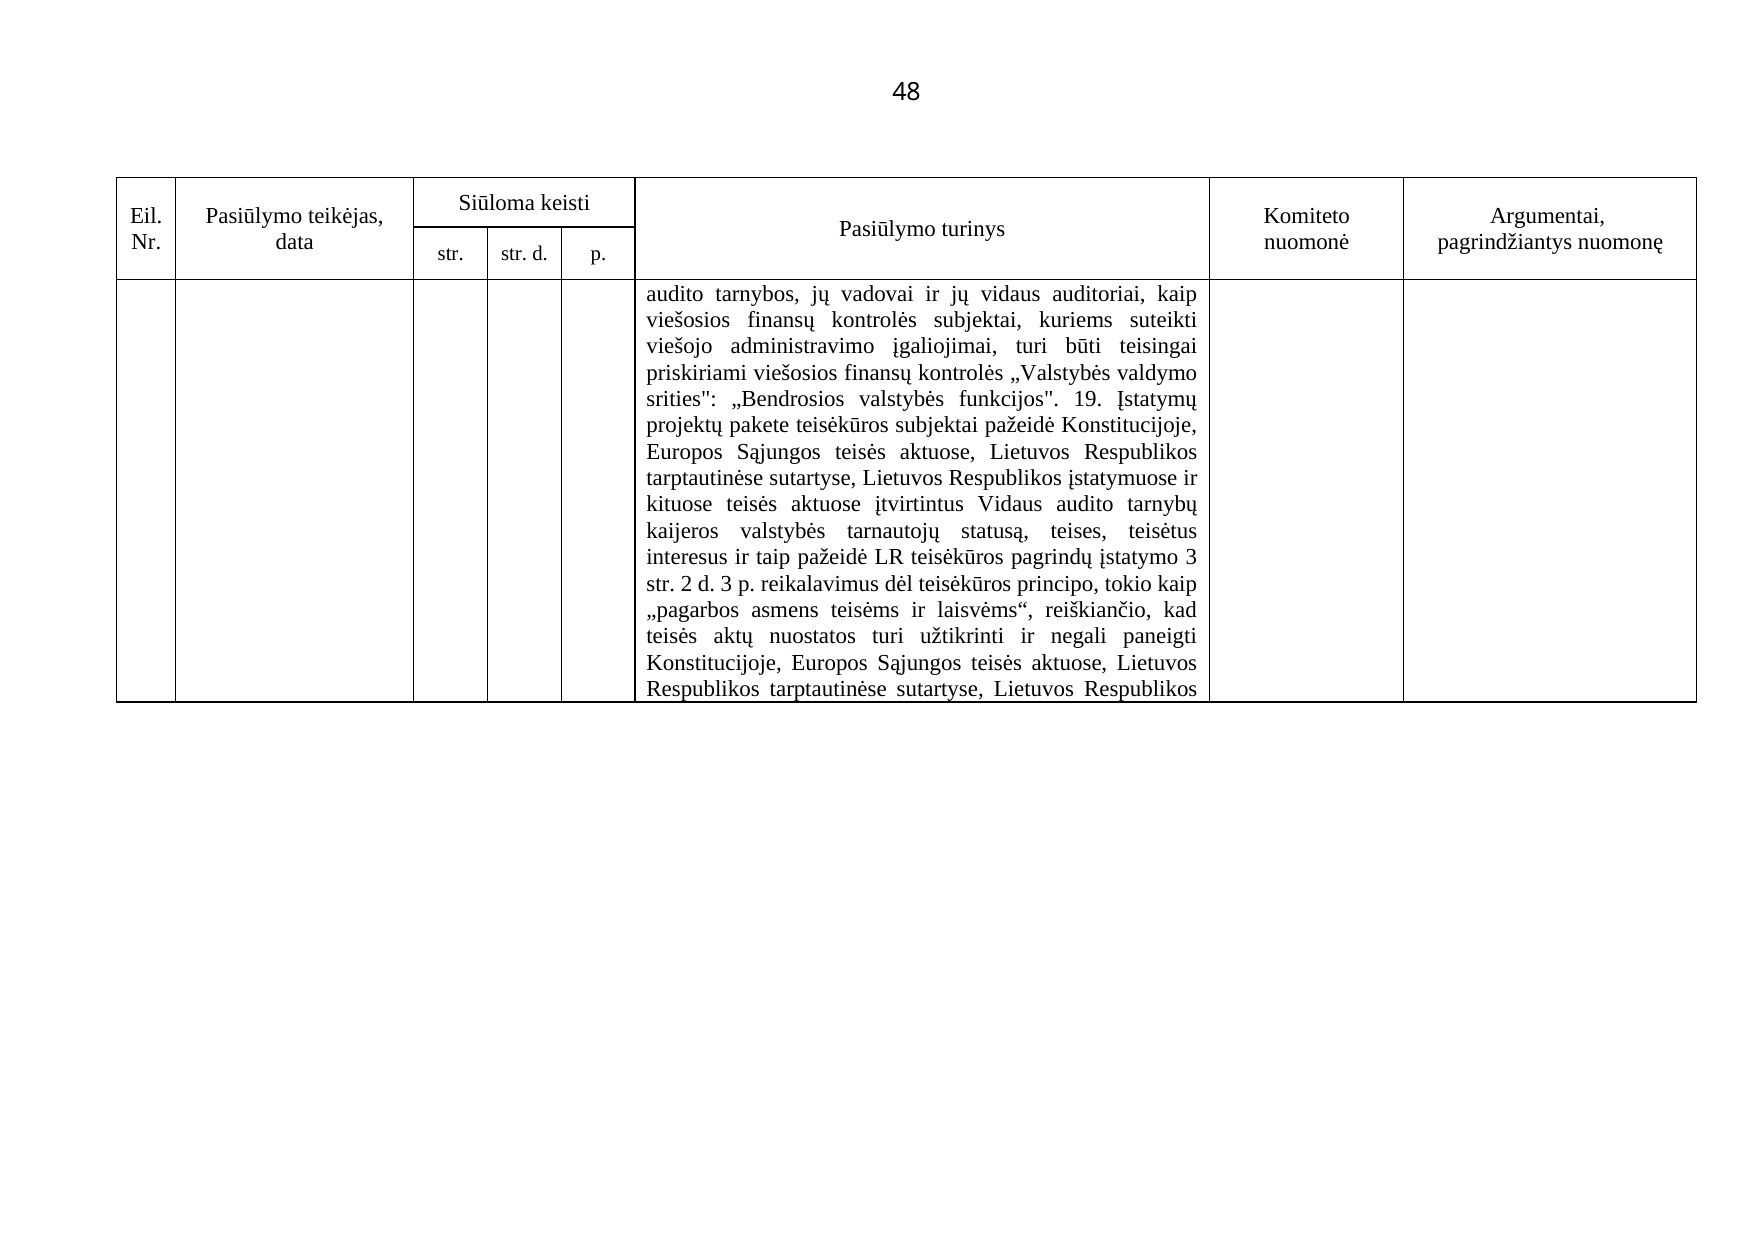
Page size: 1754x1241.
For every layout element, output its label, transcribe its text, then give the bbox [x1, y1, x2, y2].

table_header Pasiūlymo teikėjas, data [176, 178, 413, 279]
table_cell [1404, 280, 1696, 701]
table_cell [1210, 280, 1403, 701]
table_cell [117, 280, 175, 701]
table_cell str. [414, 228, 487, 279]
table_cell str. d. [488, 228, 561, 279]
table_cell [488, 280, 561, 701]
table_cell [414, 280, 487, 701]
table_cell audito tarnybos, jų vadovai ir jų vidaus auditoriai, kaip viešosios finansų kontrolės subjektai, kuriems suteikti viešojo administravimo įgaliojimai, turi būti teisingai priskiriami viešosios finansų kontrolės „Valstybės valdymo srities": „Bendrosios valstybės funkcijos". 19. Įstatymų projektų pakete teisėkūros subjektai pažeidė Konstitucijoje, Europos Sąjungos teisės aktuose, Lietuvos Respublikos tarptautinėse sutartyse, Lietuvos Respublikos įstatymuose ir kituose teisės aktuose įtvirtintus Vidaus audito tarnybų kaijeros valstybės tarnautojų statusą, teises, teisėtus interesus ir taip pažeidė LR teisėkūros pagrindų įstatymo 3 str. 2 d. 3 p. reikalavimus dėl teisėkūros principo, tokio kaip „pagarbos asmens teisėms ir laisvėms“, reiškiančio, kad teisės aktų nuostatos turi užtikrinti ir negali paneigti Konstitucijoje, Europos Sąjungos teisės aktuose, Lietuvos Respublikos tarptautinėse sutartyse, Lietuvos Respublikos [636, 280, 1209, 701]
table_cell p. [562, 228, 634, 279]
table_header Pasiūlymo turinys [636, 178, 1209, 279]
table_header Argumentai, pagrindžiantys nuomonę [1404, 178, 1696, 279]
table_cell [176, 280, 413, 701]
table_header Siūloma keisti [414, 178, 634, 226]
table_header Eil. Nr. [117, 178, 175, 279]
table_header Komiteto nuomonė [1210, 178, 1403, 279]
table_cell [562, 280, 634, 701]
